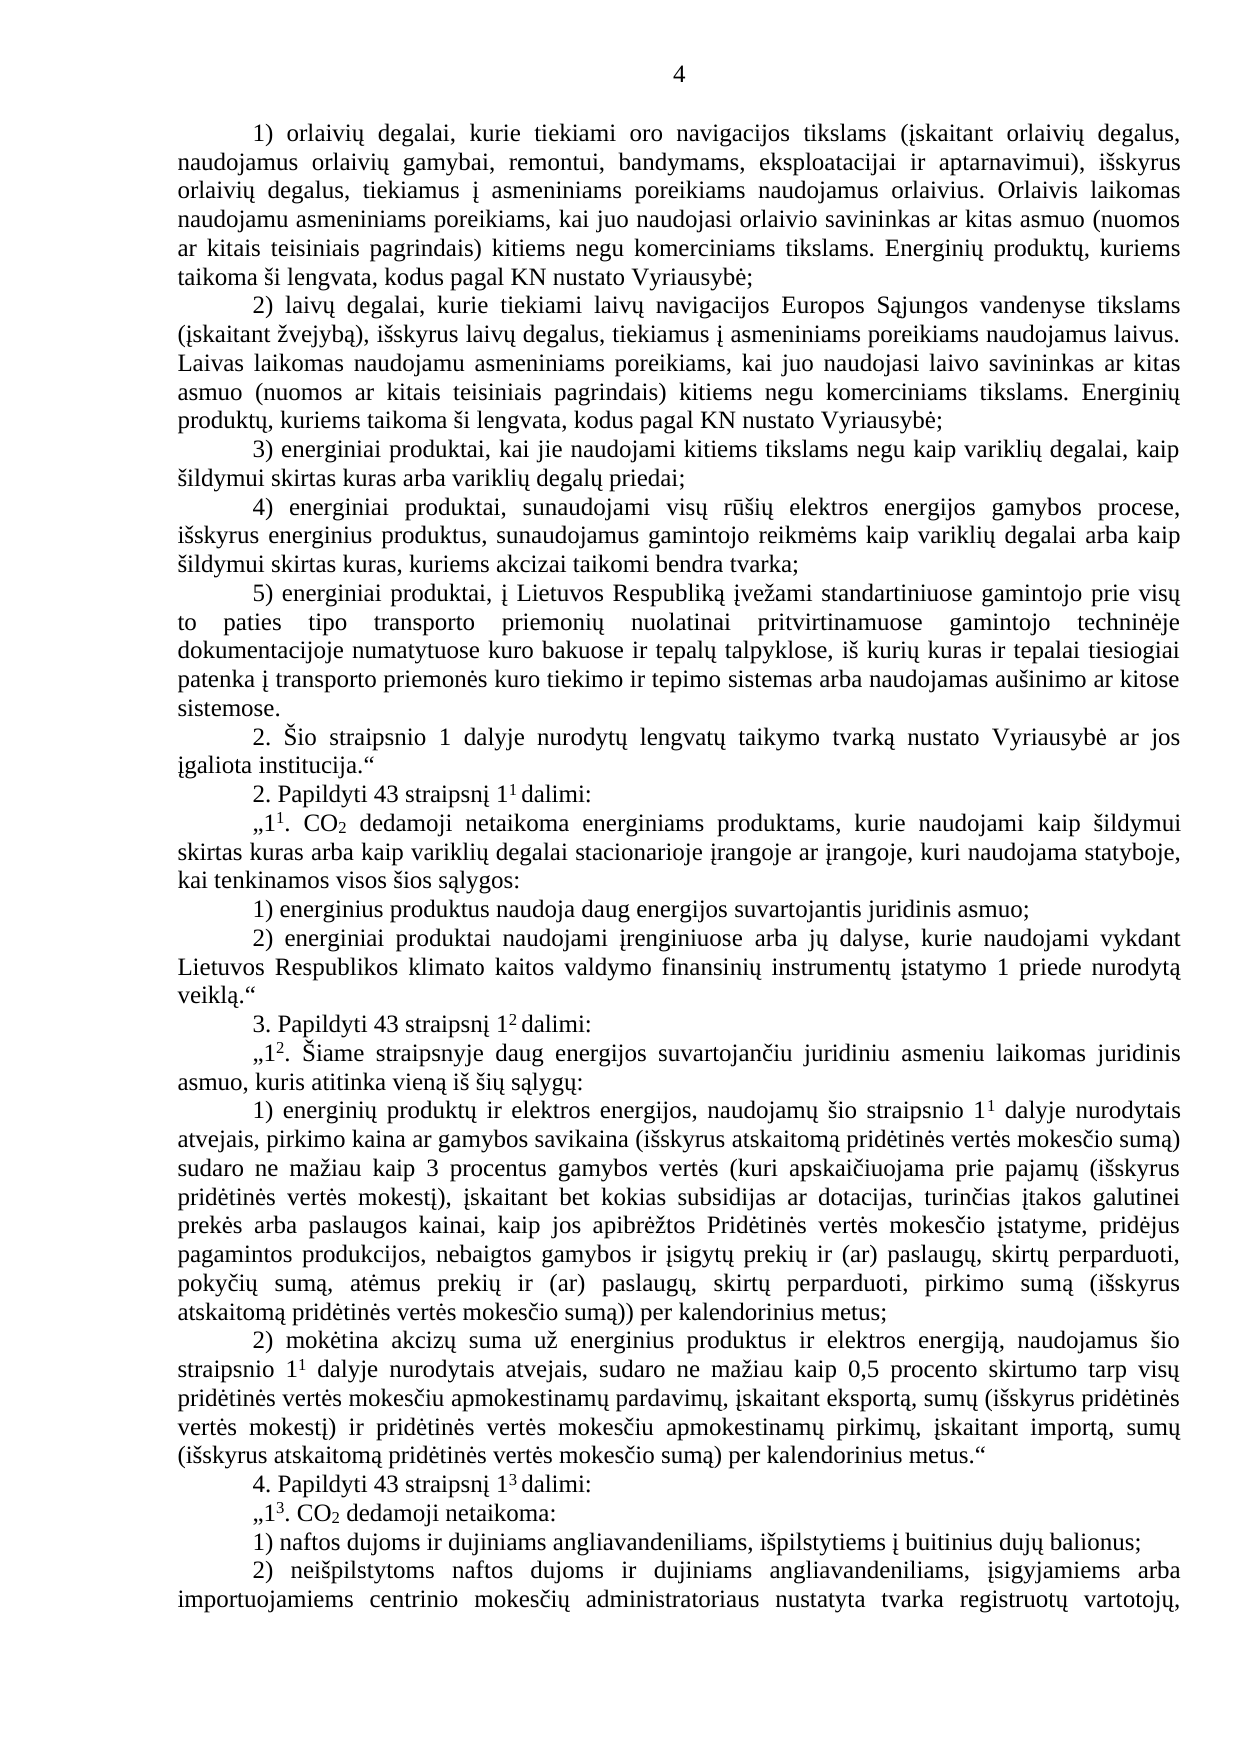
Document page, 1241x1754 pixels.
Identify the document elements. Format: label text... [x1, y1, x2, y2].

text 4) energiniai produktai, sunaudojami visų rūšių elektros energijos gamybos procese, išskyrus energinius produktus, sunaudojamus gamintojo reikmėms kaip variklių degalai arba kaip šildymui skirtas kuras, kuriems akcizai taikomi bendra tvarka; [177, 492, 1181, 578]
text 2) neišpilstytoms naftos dujoms ir dujiniams angliavandeniliams, įsigyjamiems arba importuojamiems centrinio mokesčių administratoriaus nustatyta tvarka registruotų vartotojų, [177, 1556, 1181, 1613]
text 1) orlaivių degalai, kurie tiekiami oro navigacijos tikslams (įskaitant orlaivių degalus, naudojamus orlaivių gamybai, remontui, bandymams, eksploatacijai ir aptarnavimui), išskyrus orlaivių degalus, tiekiamus į asmeniniams poreikiams naudojamus orlaivius. Orlaivis laikomas naudojamu asmeniniams poreikiams, kai juo naudojasi orlaivio savininkas ar kitas asmuo (nuomos ar kitais teisiniais pagrindais) kitiems negu komerciniams tikslams. Energinių produktų, kuriems taikoma ši lengvata, kodus pagal KN nustato Vyriausybė; [177, 118, 1181, 291]
text 5) energiniai produktai, į Lietuvos Respubliką įvežami standartiniuose gamintojo prie visų to paties tipo transporto priemonių nuolatinai pritvirtinamuose gamintojo techninėje dokumentacijoje numatytuose kuro bakuose ir tepalų talpyklose, iš kurių kuras ir tepalai tiesiogiai patenka į transporto priemonės kuro tiekimo ir tepimo sistemas arba naudojamas aušinimo ar kitose sistemose. [177, 578, 1181, 722]
text „12. Šiame straipsnyje daug energijos suvartojančiu juridiniu asmeniu laikomas juridinis asmuo, kuris atitinka vieną iš šių sąlygų: [177, 1038, 1181, 1096]
text 2) laivų degalai, kurie tiekiami laivų navigacijos Europos Sąjungos vandenyse tikslams (įskaitant žvejybą), išskyrus laivų degalus, tiekiamus į asmeniniams poreikiams naudojamus laivus. Laivas laikomas naudojamu asmeniniams poreikiams, kai juo naudojasi laivo savininkas ar kitas asmuo (nuomos ar kitais teisiniais pagrindais) kitiems negu komerciniams tikslams. Energinių produktų, kuriems taikoma ši lengvata, kodus pagal KN nustato Vyriausybė; [177, 291, 1181, 434]
text 4. Papildyti 43 straipsnį 13 dalimi: [177, 1469, 1181, 1498]
text „13. CO2 dedamoji netaikoma: [177, 1498, 1181, 1527]
text 1) naftos dujoms ir dujiniams angliavandeniliams, išpilstytiems į buitinius dujų balionus; [177, 1527, 1181, 1556]
text 3. Papildyti 43 straipsnį 12 dalimi: [177, 1009, 1181, 1038]
text 2) energiniai produktai naudojami įrenginiuose arba jų dalyse, kurie naudojami vykdant Lietuvos Respublikos klimato kaitos valdymo finansinių instrumentų įstatymo 1 priede nurodytą veiklą.“ [177, 923, 1181, 1009]
text „11. CO2 dedamoji netaikoma energiniams produktams, kurie naudojami kaip šildymui skirtas kuras arba kaip variklių degalai stacionarioje įrangoje ar įrangoje, kuri naudojama statyboje, kai tenkinamos visos šios sąlygos: [177, 808, 1181, 894]
text 2. Papildyti 43 straipsnį 11 dalimi: [177, 779, 1181, 808]
text 2. Šio straipsnio 1 dalyje nurodytų lengvatų taikymo tvarką nustato Vyriausybė ar jos įgaliota institucija.“ [177, 722, 1181, 779]
text 1) energinius produktus naudoja daug energijos suvartojantis juridinis asmuo; [177, 894, 1181, 923]
text 2) mokėtina akcizų suma už energinius produktus ir elektros energiją, naudojamus šio straipsnio 11 dalyje nurodytais atvejais, sudaro ne mažiau kaip 0,5 procento skirtumo tarp visų pridėtinės vertės mokesčiu apmokestinamų pardavimų, įskaitant eksportą, sumų (išskyrus pridėtinės vertės mokestį) ir pridėtinės vertės mokesčiu apmokestinamų pirkimų, įskaitant importą, sumų (išskyrus atskaitomą pridėtinės vertės mokesčio sumą) per kalendorinius metus.“ [177, 1326, 1181, 1469]
text 3) energiniai produktai, kai jie naudojami kitiems tikslams negu kaip variklių degalai, kaip šildymui skirtas kuras arba variklių degalų priedai; [177, 434, 1181, 492]
text 1) energinių produktų ir elektros energijos, naudojamų šio straipsnio 11 dalyje nurodytais atvejais, pirkimo kaina ar gamybos savikaina (išskyrus atskaitomą pridėtinės vertės mokesčio sumą) sudaro ne mažiau kaip 3 procentus gamybos vertės (kuri apskaičiuojama prie pajamų (išskyrus pridėtinės vertės mokestį), įskaitant bet kokias subsidijas ar dotacijas, turinčias įtakos galutinei prekės arba paslaugos kainai, kaip jos apibrėžtos Pridėtinės vertės mokesčio įstatyme, pridėjus pagamintos produkcijos, nebaigtos gamybos ir įsigytų prekių ir (ar) paslaugų, skirtų perparduoti, pokyčių sumą, atėmus prekių ir (ar) paslaugų, skirtų perparduoti, pirkimo sumą (išskyrus atskaitomą pridėtinės vertės mokesčio sumą)) per kalendorinius metus; [177, 1096, 1181, 1326]
